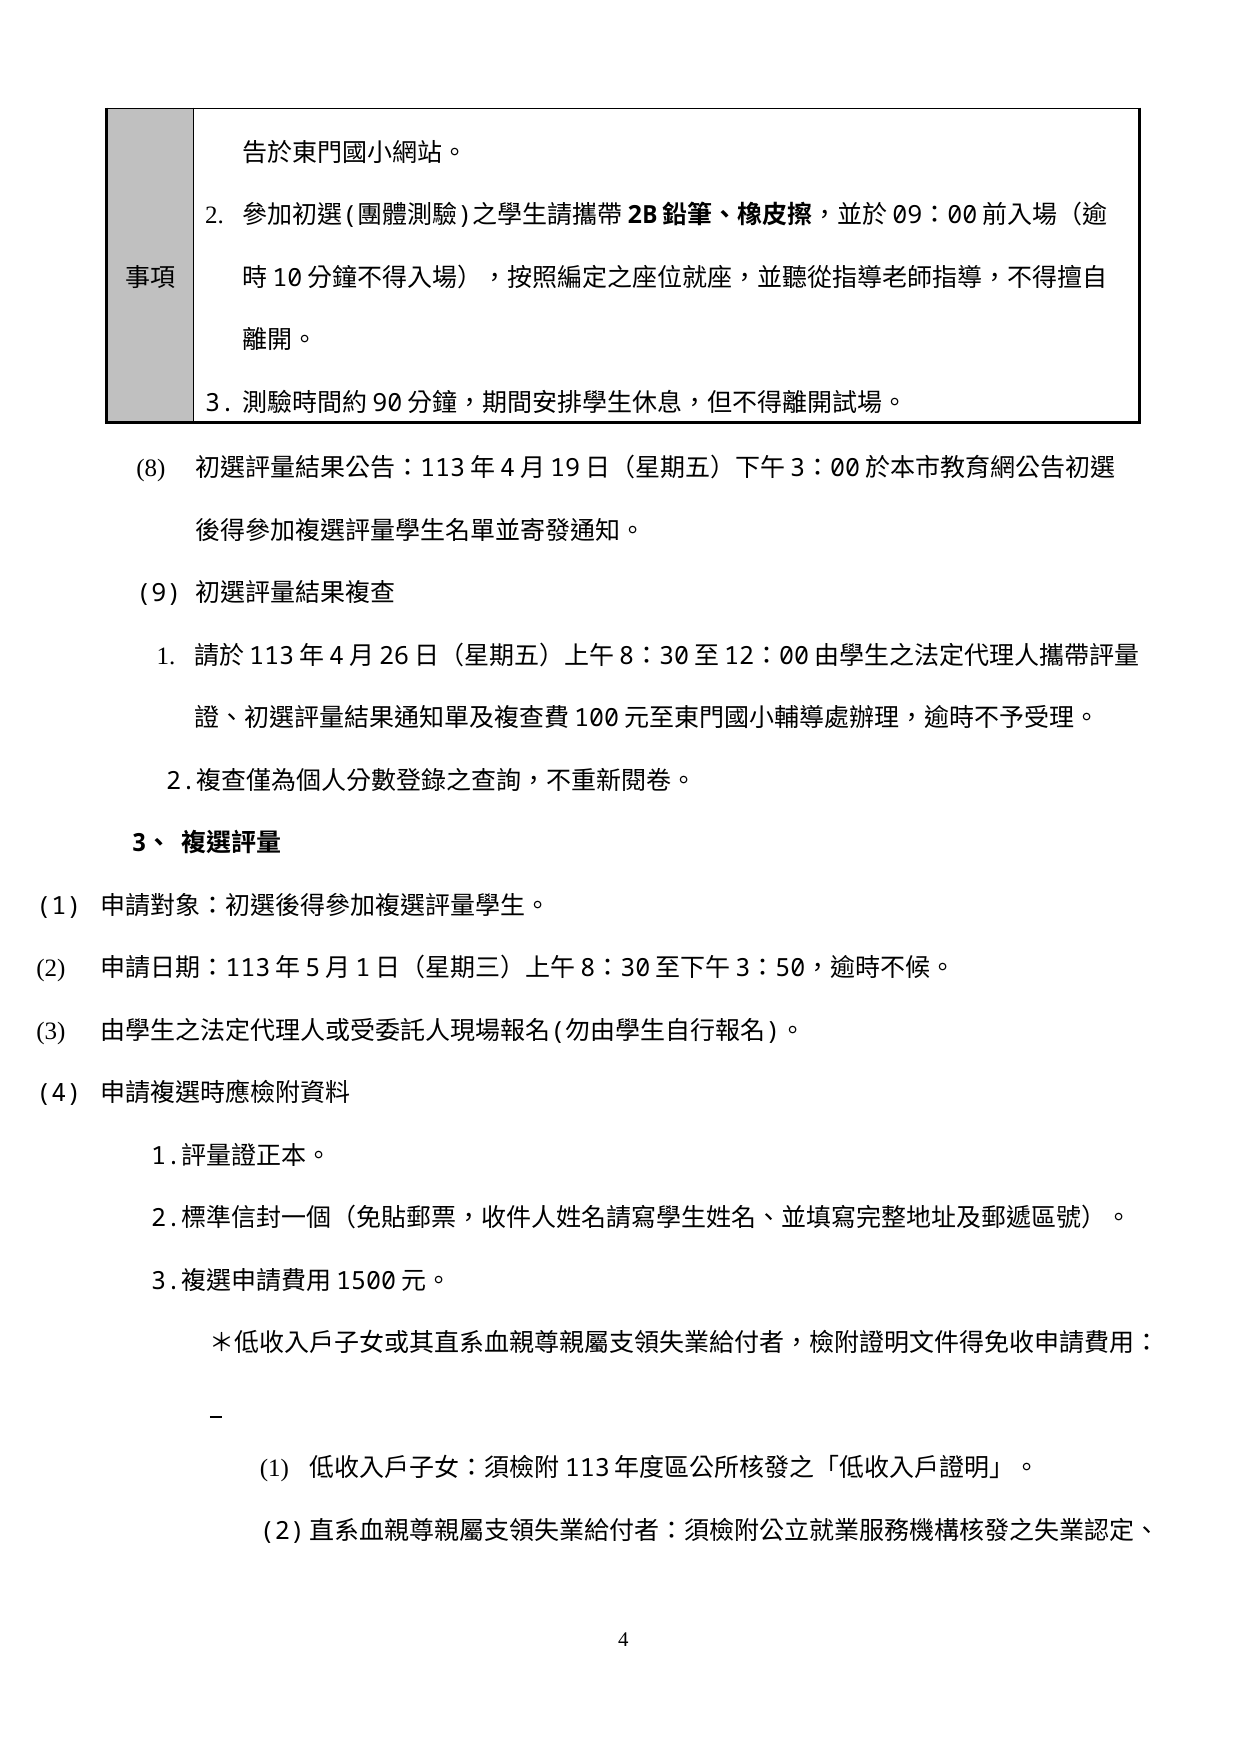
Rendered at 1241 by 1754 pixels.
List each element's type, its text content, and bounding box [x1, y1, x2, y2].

list 初選評量結果公告：113年4月19日（星期五）下午3：00於本市教育網公告初選後得參加複選評量學生名單並寄發通知。 [136, 424, 1140, 549]
text ＊低收入戶子女或其直系血親尊親屬支領失業給付者，檢附證明文件得免收申請費用： [209, 1299, 1140, 1424]
table_cell 初選評量地點為新竹市東門國小，評量場地、座位及相關事項將於評量前一日公告於東門國小網站。 參加初選(團體測驗)之學生請攜帶2B鉛筆、橡皮擦，並於09：00前入場（逾時10分鐘不得入場），按照編定之座位就座，並聽從指導老師指導，不得擅自離開。 測驗時間約90分鐘，期間安排學生休息，但不得離開試場。 [194, 109, 1138, 421]
list 直系血親尊親屬支領失業給付者：須檢附公立就業服務機構核發之失業認定、失業給付申請書暨給付收據（文件之有效期限涵蓋申請日期為準）。 [259, 1487, 1140, 1549]
table_cell 事項 [108, 109, 193, 421]
list 低收入戶子女：須檢附113年度區公所核發之「低收入戶證明」。 [259, 1424, 1140, 1487]
list 申請日期：113年5月1日（星期三）上午8：30至下午3：50，逾時不候。 [36, 924, 1140, 987]
list 申請複選時應檢附資料 [36, 1049, 1140, 1112]
text 1.評量證正本。 [151, 1112, 1140, 1174]
text 2.標準信封一個（免貼郵票，收件人姓名請寫學生姓名、並填寫完整地址及郵遞區號）。 [151, 1174, 1140, 1237]
list 複選評量 [131, 799, 1140, 862]
list 請於113年4月26日（星期五）上午8：30至12：00由學生之法定代理人攜帶評量證、初選評量結果通知單及複查費100元至東門國小輔導處辦理，逾時不予受理。 [156, 612, 1140, 737]
list 初選評量結果複查 [136, 549, 1140, 612]
text 3.複選申請費用1500元。 [151, 1237, 1140, 1299]
list 由學生之法定代理人或受委託人現場報名(勿由學生自行報名)。 [36, 987, 1140, 1049]
list 申請對象：初選後得參加複選評量學生。 [36, 862, 1140, 924]
text 2.複查僅為個人分數登錄之查詢，不重新閱卷。 [151, 737, 1140, 799]
